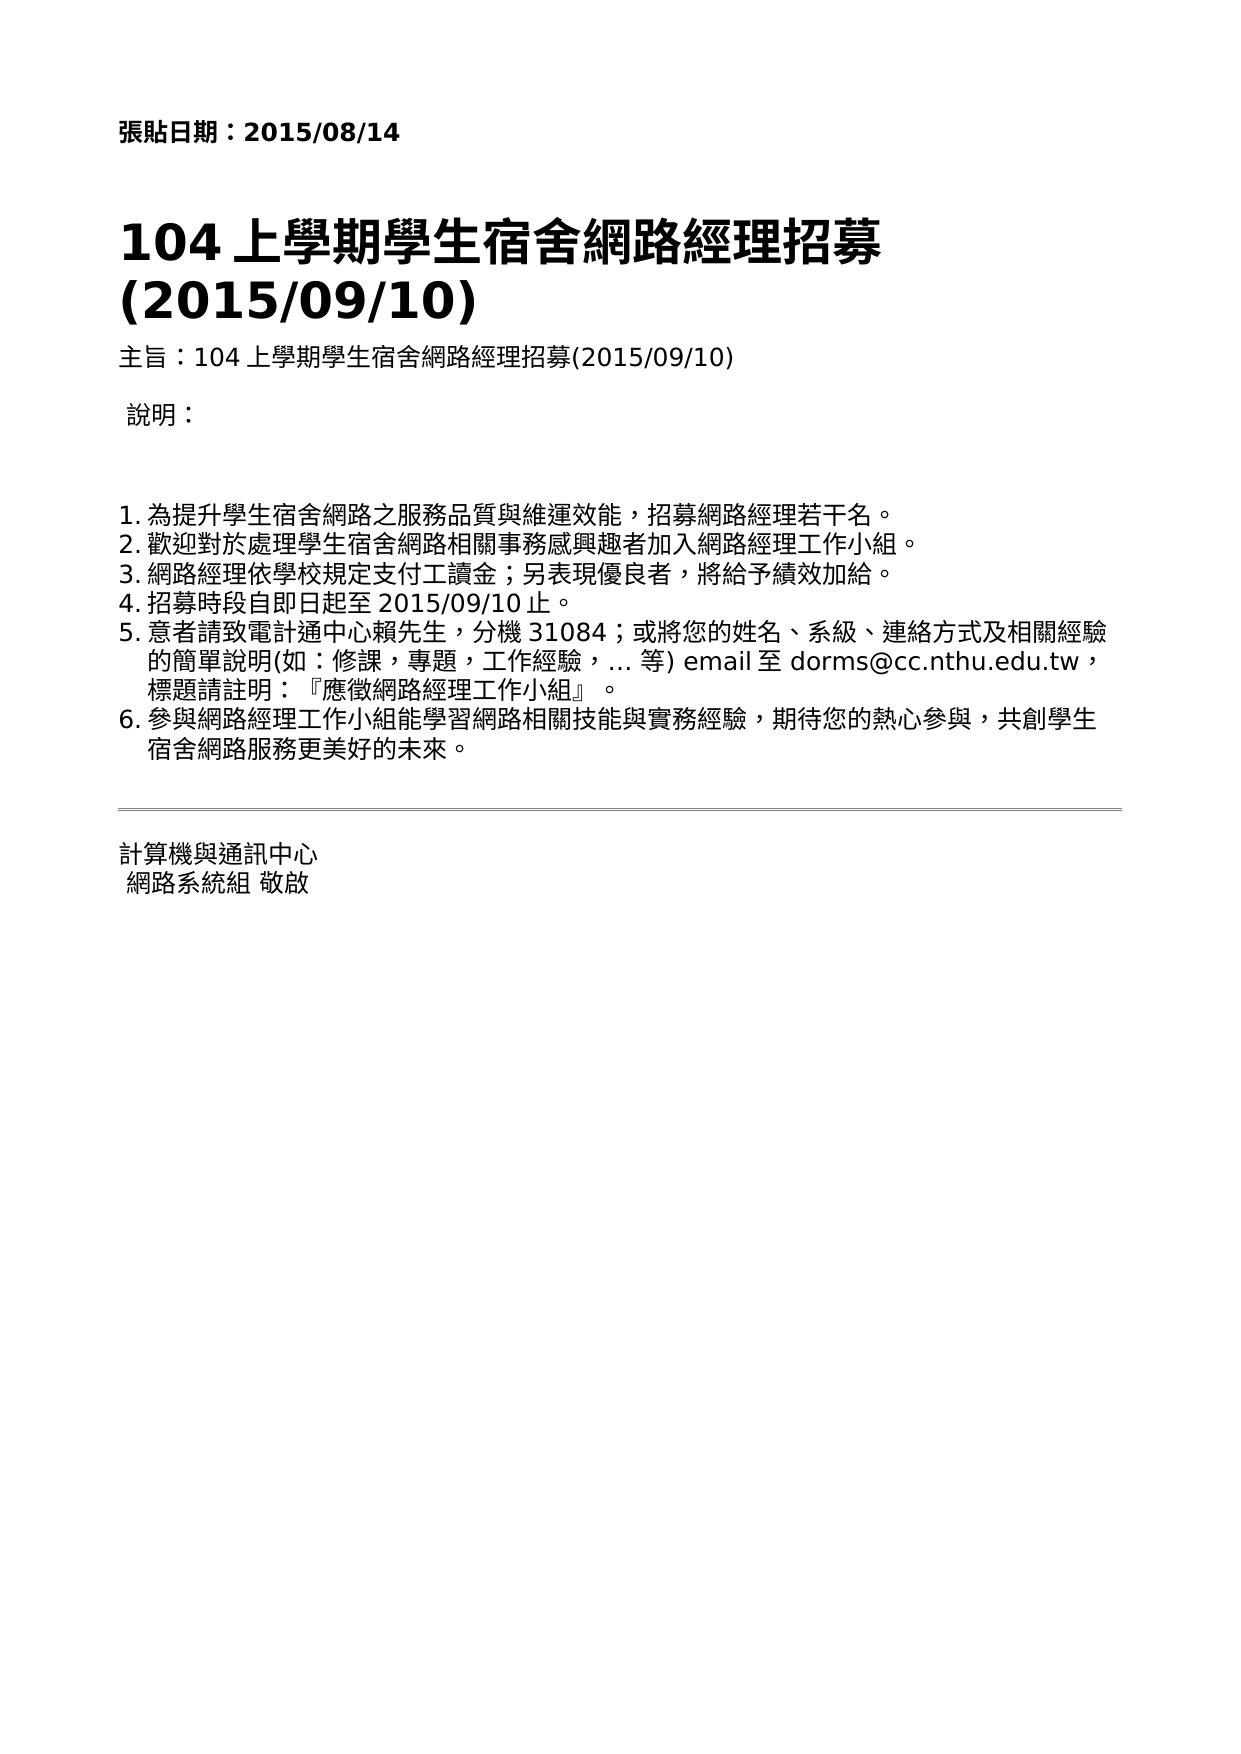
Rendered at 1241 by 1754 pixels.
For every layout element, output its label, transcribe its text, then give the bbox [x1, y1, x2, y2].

list 歡迎對於處理學生宿舍網路相關事務感興趣者加入網路經理工作小組。 [118, 531, 1122, 560]
list 為提升學生宿舍網路之服務品質與維運效能，招募網路經理若干名。 [118, 502, 1122, 531]
subtitle 104上學期學生宿舍網路經理招募(2015/09/10) [118, 214, 1122, 330]
list 招募時段自即日起至2015/09/10止。 [118, 589, 1122, 618]
text 計算機與通訊中心 網路系統組 敬啟 [118, 840, 1122, 898]
list 參與網路經理工作小組能學習網路相關技能與實務經驗，期待您的熱心參與，共創學生宿舍網路服務更美好的未來。 [118, 706, 1122, 764]
text 主旨：104上學期學生宿舍網路經理招募(2015/09/10) 說明： [118, 343, 1122, 459]
list 意者請致電計通中心賴先生，分機31084；或將您的姓名、系級、連絡方式及相關經驗的簡單說明(如：修課，專題，工作經驗，… 等) email至 dorms@cc.nthu.edu.tw，標題請註明：『應徵網路經理工作小組』。 [118, 618, 1122, 706]
list 網路經理依學校規定支付工讀金；另表現優良者，將給予績效加給。 [118, 560, 1122, 589]
text 張貼日期：2015/08/14 [118, 118, 1122, 176]
